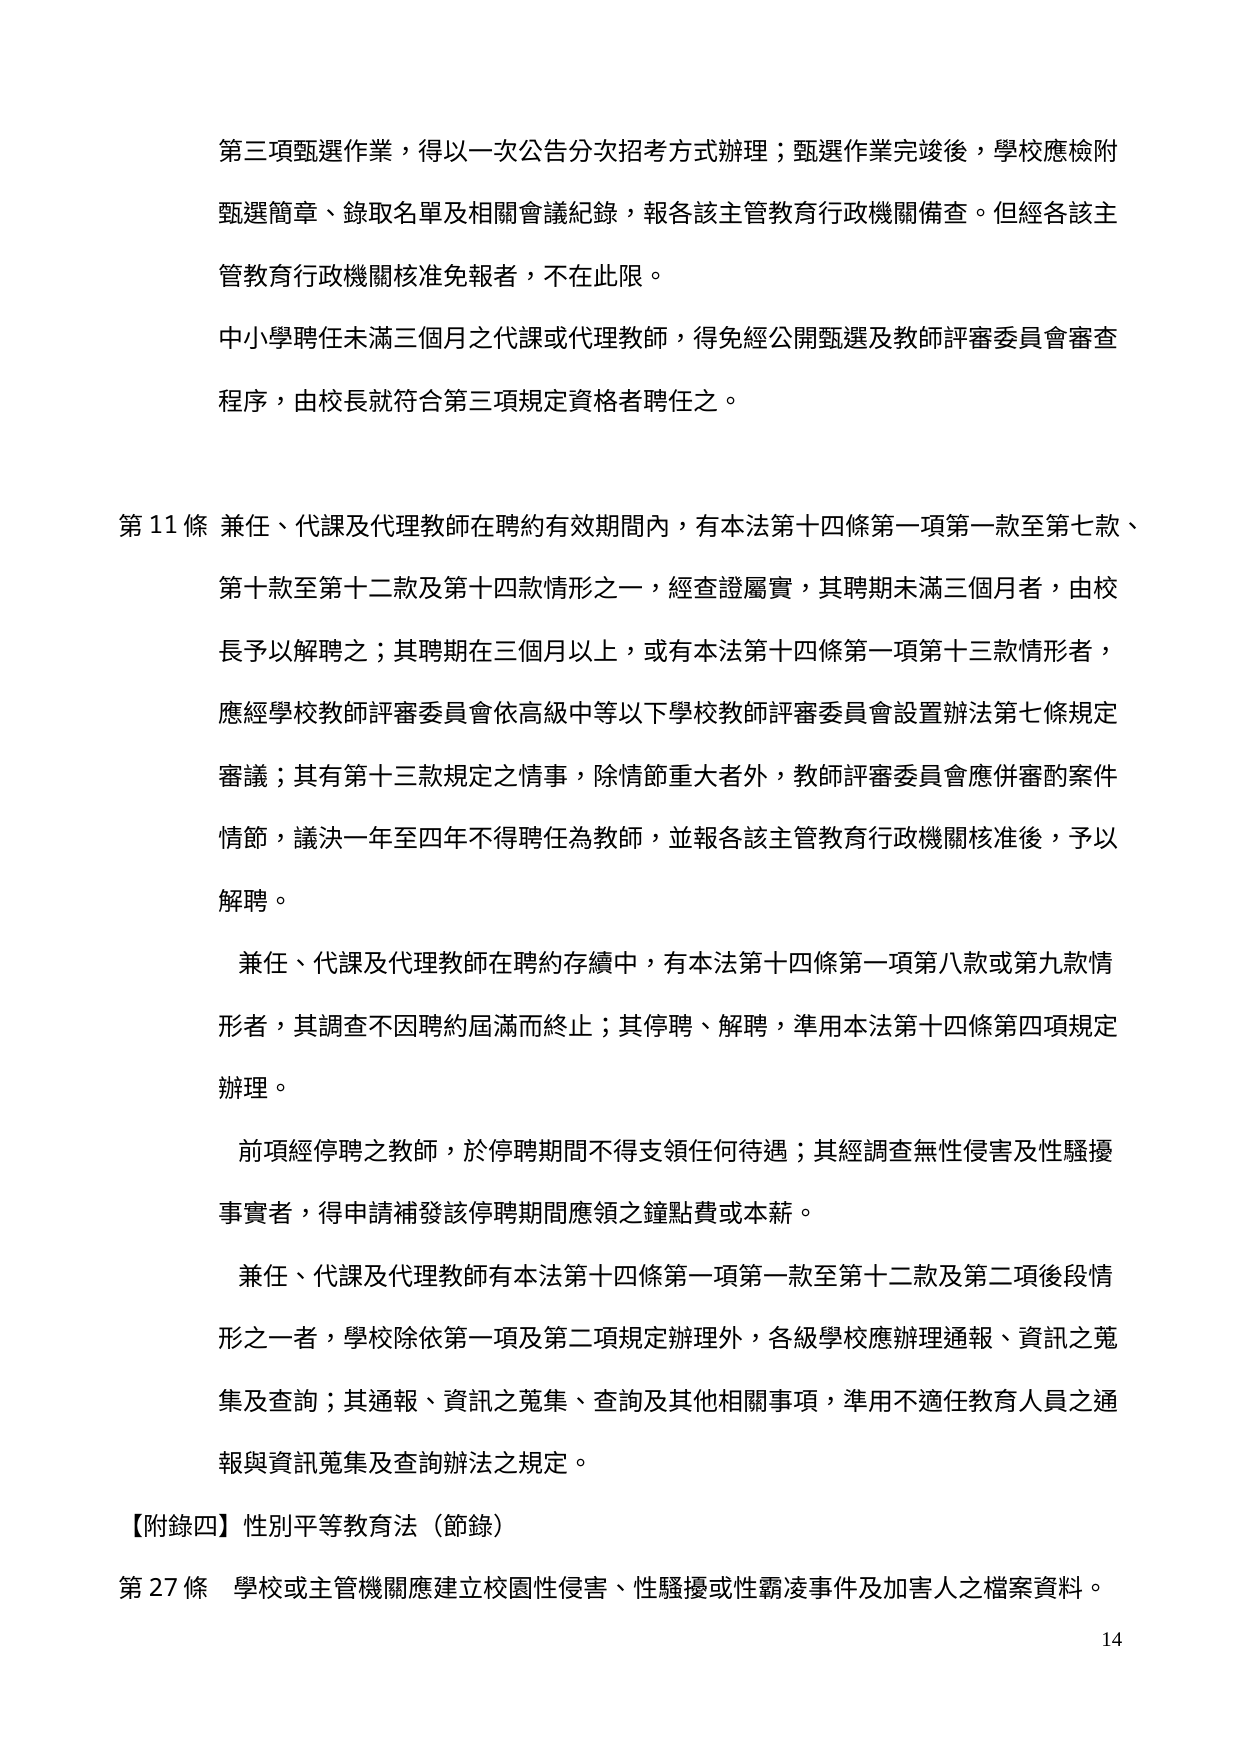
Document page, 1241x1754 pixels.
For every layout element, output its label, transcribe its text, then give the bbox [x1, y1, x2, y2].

text 第27條 學校或主管機關應建立校園性侵害、性騷擾或性霸凌事件及加害人之檔案資料。 [118, 1545, 1122, 1608]
text 前項經停聘之教師，於停聘期間不得支領任何待遇；其經調查無性侵害及性騷擾事實者，得申請補發該停聘期間應領之鐘點費或本薪。 [118, 1108, 1122, 1233]
text 第11條 兼任、代課及代理教師在聘約有效期間內，有本法第十四條第一項第一款至第七款、第十款至第十二款及第十四款情形之一，經查證屬實，其聘期未滿三個月者，由校長予以解聘之；其聘期在三個月以上，或有本法第十四條第一項第十三款情形者，應經學校教師評審委員會依高級中等以下學校教師評審委員會設置辦法第七條規定審議；其有第十三款規定之情事，除情節重大者外，教師評審委員會應併審酌案件情節，議決一年至四年不得聘任為教師，並報各該主管教育行政機關核准後，予以解聘。 [118, 483, 1122, 920]
text 兼任、代課及代理教師有本法第十四條第一項第一款至第十二款及第二項後段情形之一者，學校除依第一項及第二項規定辦理外，各級學校應辦理通報、資訊之蒐集及查詢；其通報、資訊之蒐集、查詢及其他相關事項，準用不適任教育人員之通報與資訊蒐集及查詢辦法之規定。 [118, 1233, 1122, 1483]
text 中小學聘任未滿三個月之代課或代理教師，得免經公開甄選及教師評審委員會審查程序，由校長就符合第三項規定資格者聘任之。 [218, 295, 1122, 420]
text 兼任、代課及代理教師在聘約存續中，有本法第十四條第一項第八款或第九款情形者，其調查不因聘約屆滿而終止；其停聘、解聘，準用本法第十四條第四項規定辦理。 [118, 920, 1122, 1108]
text 第三項甄選作業，得以一次公告分次招考方式辦理；甄選作業完竣後，學校應檢附甄選簡章、錄取名單及相關會議紀錄，報各該主管教育行政機關備查。但經各該主管教育行政機關核准免報者，不在此限。 [218, 108, 1122, 295]
text 【附錄四】性別平等教育法（節錄） [118, 1483, 1122, 1545]
